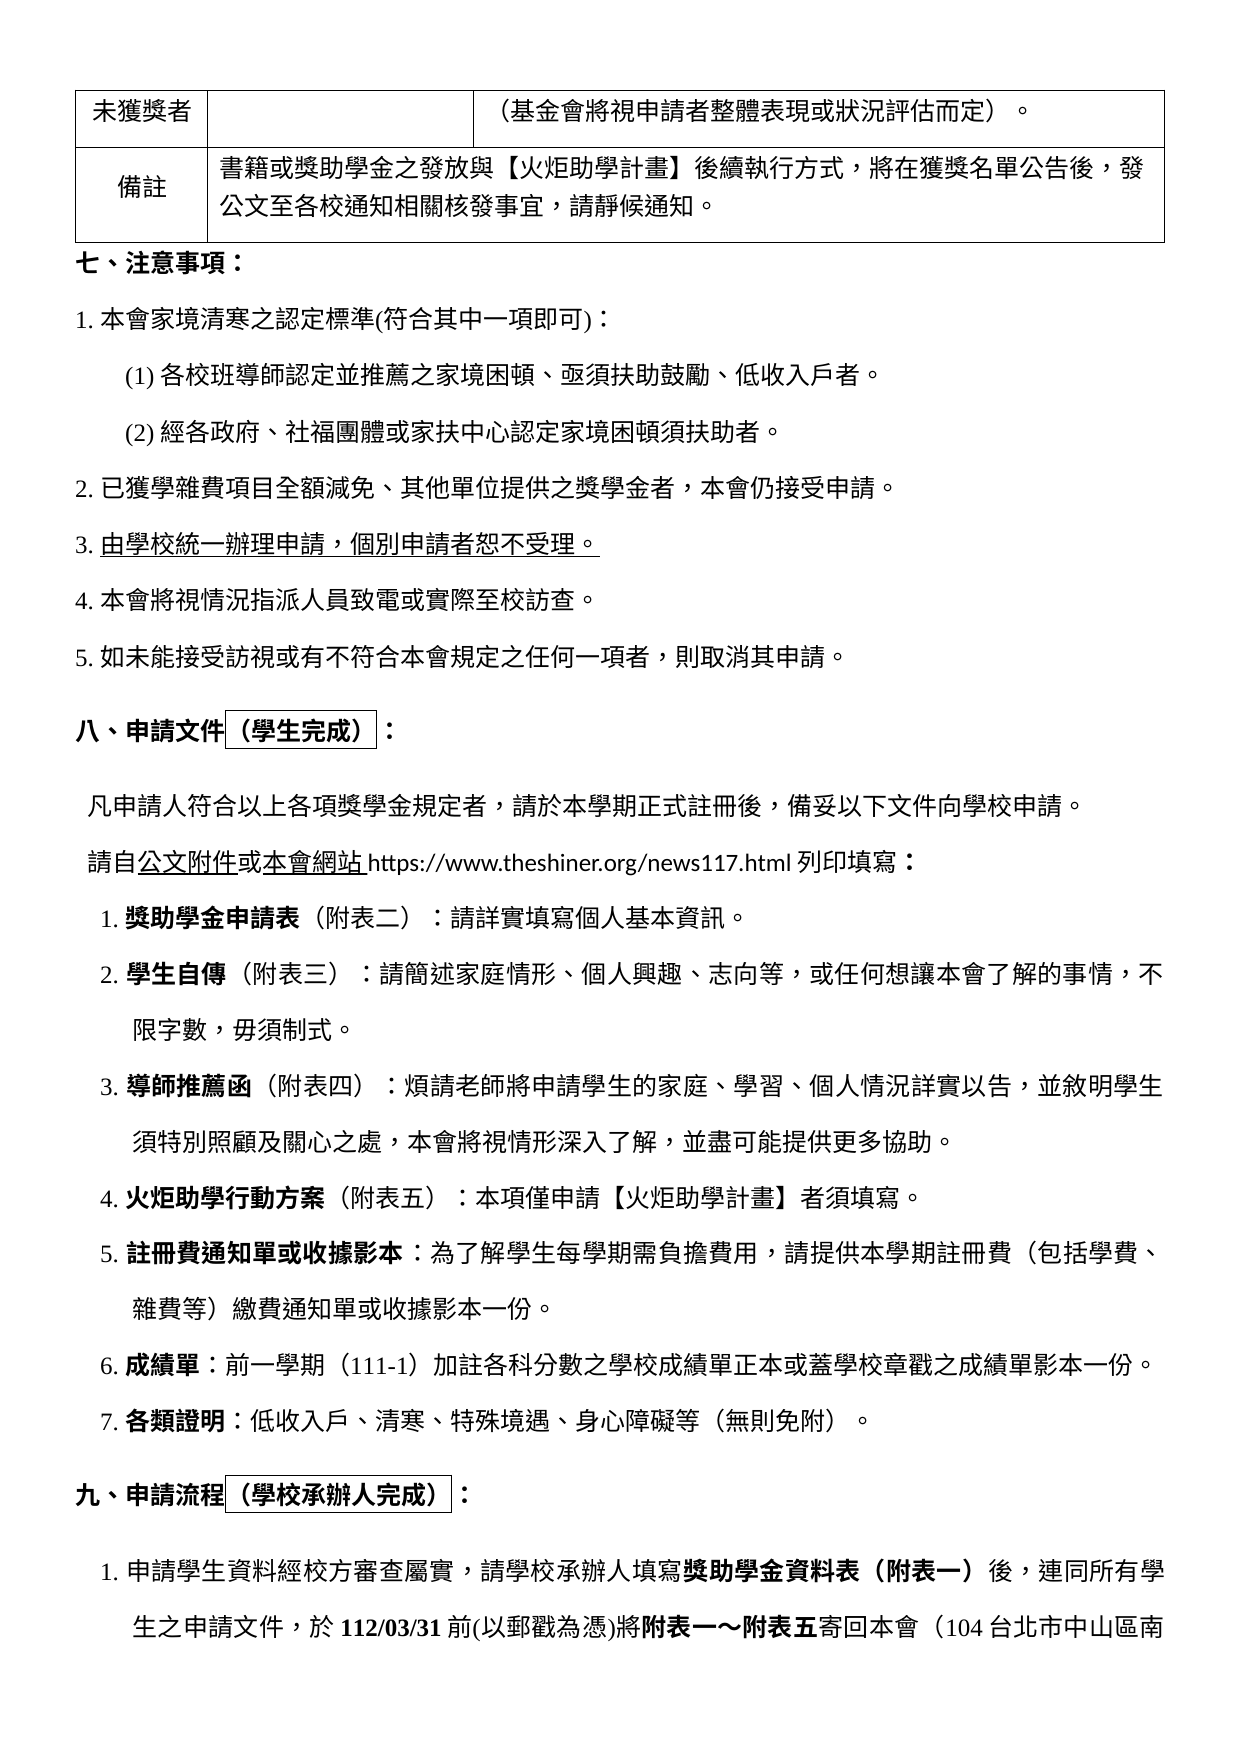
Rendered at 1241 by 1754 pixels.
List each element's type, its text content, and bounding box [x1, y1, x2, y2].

text 7. 各類證明：低收入戶、清寒、特殊境遇、身心障礙等（無則免附）。 [100, 1401, 1165, 1438]
table_cell 未獲獎者 [76, 91, 207, 147]
text 七、注意事項： 1. 本會家境清寒之認定標準(符合其中一項即可)： (1) 各校班導師認定並推薦之家境困頓、亟須扶助鼓勵、低收入戶者。 (2) 經各政府、社福團體或家扶中心認定家境困頓須扶助者。 2. 已獲學雜費項目全額減免、其他單位提供之獎學金者，本會仍接受申請。 3. 由學校統一辦理申請，個別申請者恕不受理。 4. 本會將視情況指派人員致電或實際至校訪查。 5. 如未能接受訪視或有不符合本會規定之任何一項者，則取消其申請。 [75, 243, 1165, 674]
text 1. 申請學生資料經校方審查屬實，請學校承辦人填寫獎助學金資料表（附表一）後，連同所有學生之申請文件，於112/03/31前(以郵戳為憑)將附表一～附表五寄回本會（104台北市中山區南 [100, 1550, 1165, 1644]
text 5. 註冊費通知單或收據影本：為了解學生每學期需負擔費用，請提供本學期註冊費（包括學費、雜費等）繳費通知單或收據影本一份。 [100, 1233, 1165, 1327]
text 請自公文附件或本會網站https://www.theshiner.org/news117.html列印填寫： 1. 獎助學金申請表（附表二）：請詳實填寫個人基本資訊。 [75, 842, 1165, 936]
text 6. 成績單：前一學期（111-1）加註各科分數之學校成績單正本或蓋學校章戳之成績單影本一份。 [100, 1345, 1165, 1382]
table_cell [208, 91, 473, 147]
table_cell 書籍或獎助學金之發放與【火炬助學計畫】後續執行方式，將在獲獎名單公告後，發公文至各校通知相關核發事宜，請靜候通知。 [208, 148, 1164, 242]
text 九、申請流程（學校承辦人完成）： [75, 1456, 1165, 1531]
text 凡申請人符合以上各項獎學金規定者，請於本學期正式註冊後，備妥以下文件向學校申請。 [75, 786, 1165, 824]
text 八、申請文件（學生完成）： [75, 692, 1165, 767]
table_cell 備註 [76, 148, 207, 242]
text 4. 火炬助學行動方案（附表五）：本項僅申請【火炬助學計畫】者須填寫。 [100, 1177, 1165, 1215]
table_cell （基金會將視申請者整體表現或狀況評估而定）。 [474, 91, 1164, 147]
text 3. 導師推薦函（附表四）：煩請老師將申請學生的家庭、學習、個人情況詳實以告，並敘明學生須特別照顧及關心之處，本會將視情形深入了解，並盡可能提供更多協助。 [100, 1066, 1165, 1159]
text 2. 學生自傳（附表三）：請簡述家庭情形、個人興趣、志向等，或任何想讓本會了解的事情，不限字數，毋須制式。 [100, 954, 1165, 1047]
